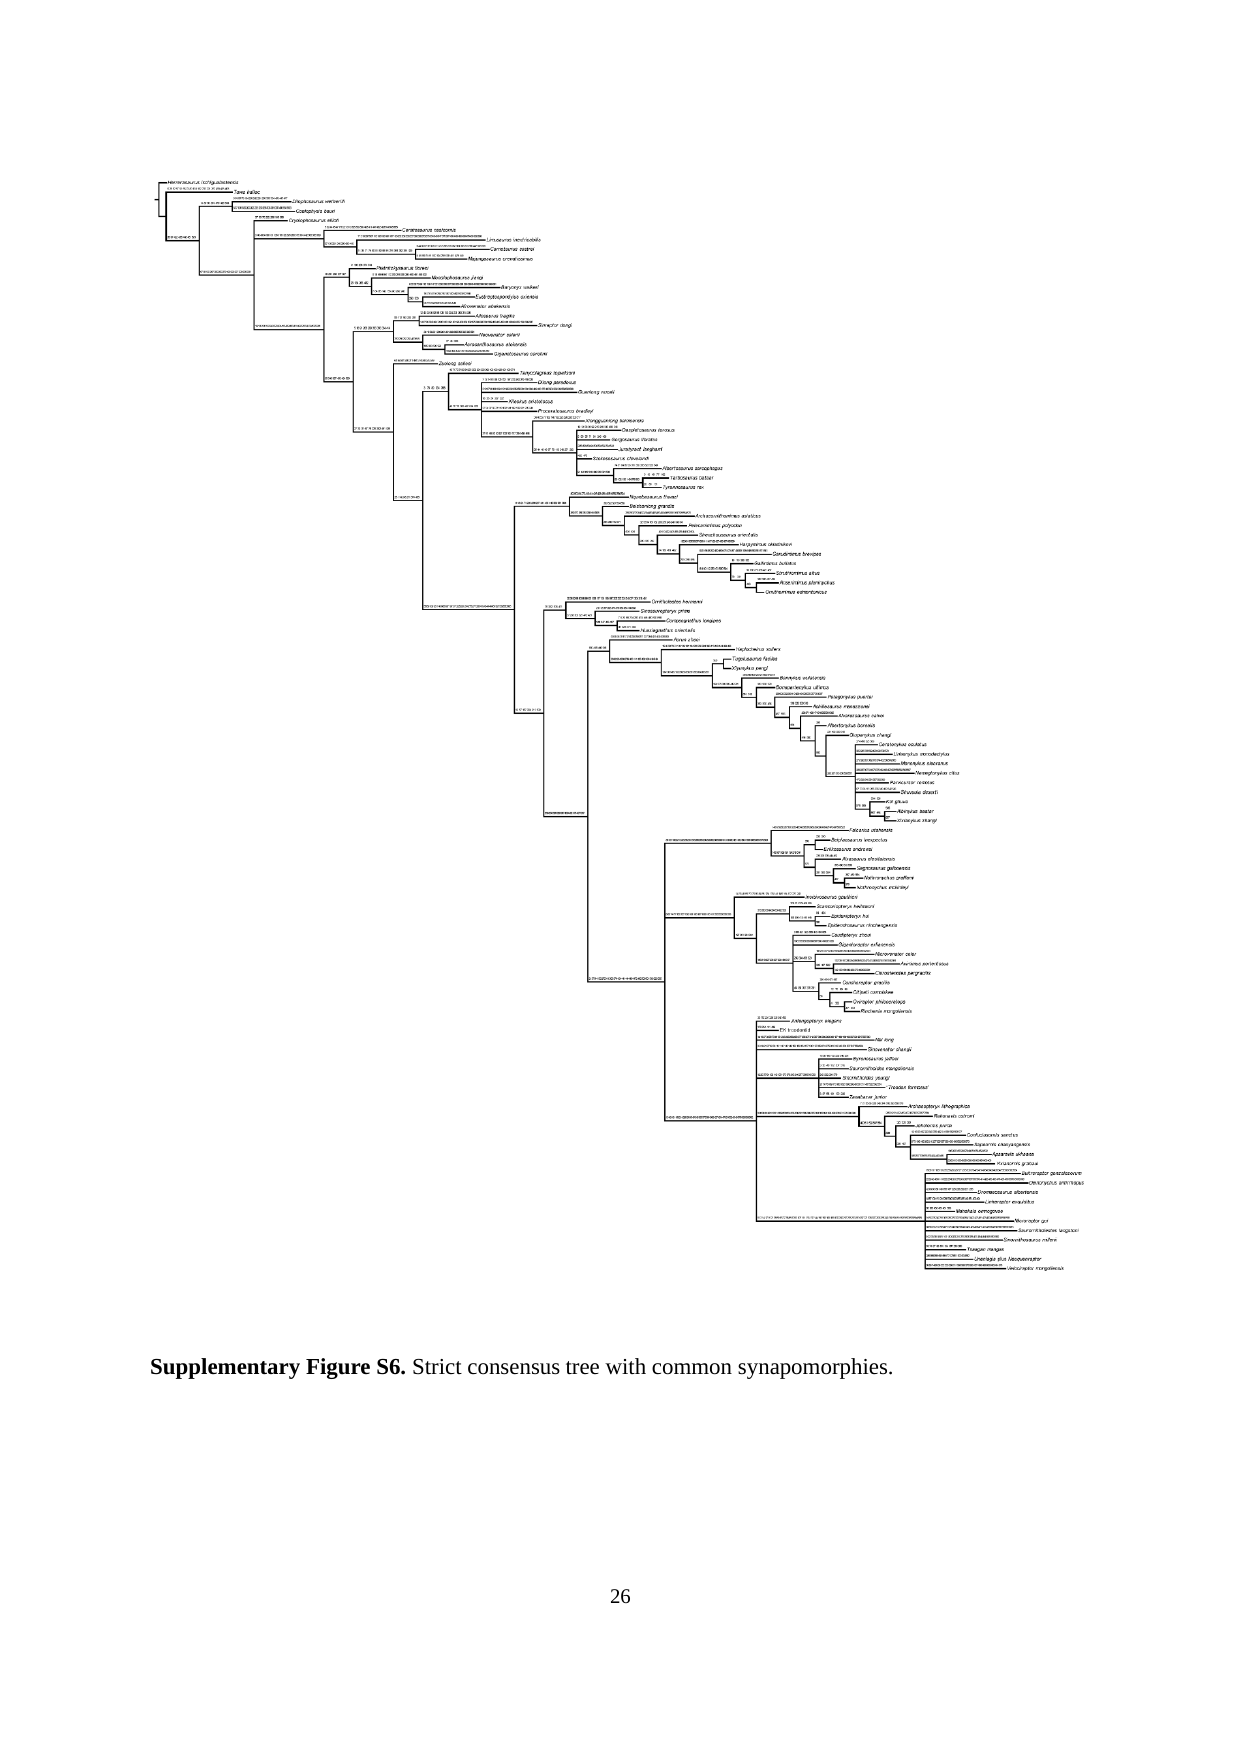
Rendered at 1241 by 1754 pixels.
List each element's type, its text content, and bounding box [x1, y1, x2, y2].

text Supplementary Figure S6. Strict consensus tree with common synapomorphies. [150, 1353, 1090, 1379]
picture [150, 177, 1089, 1274]
